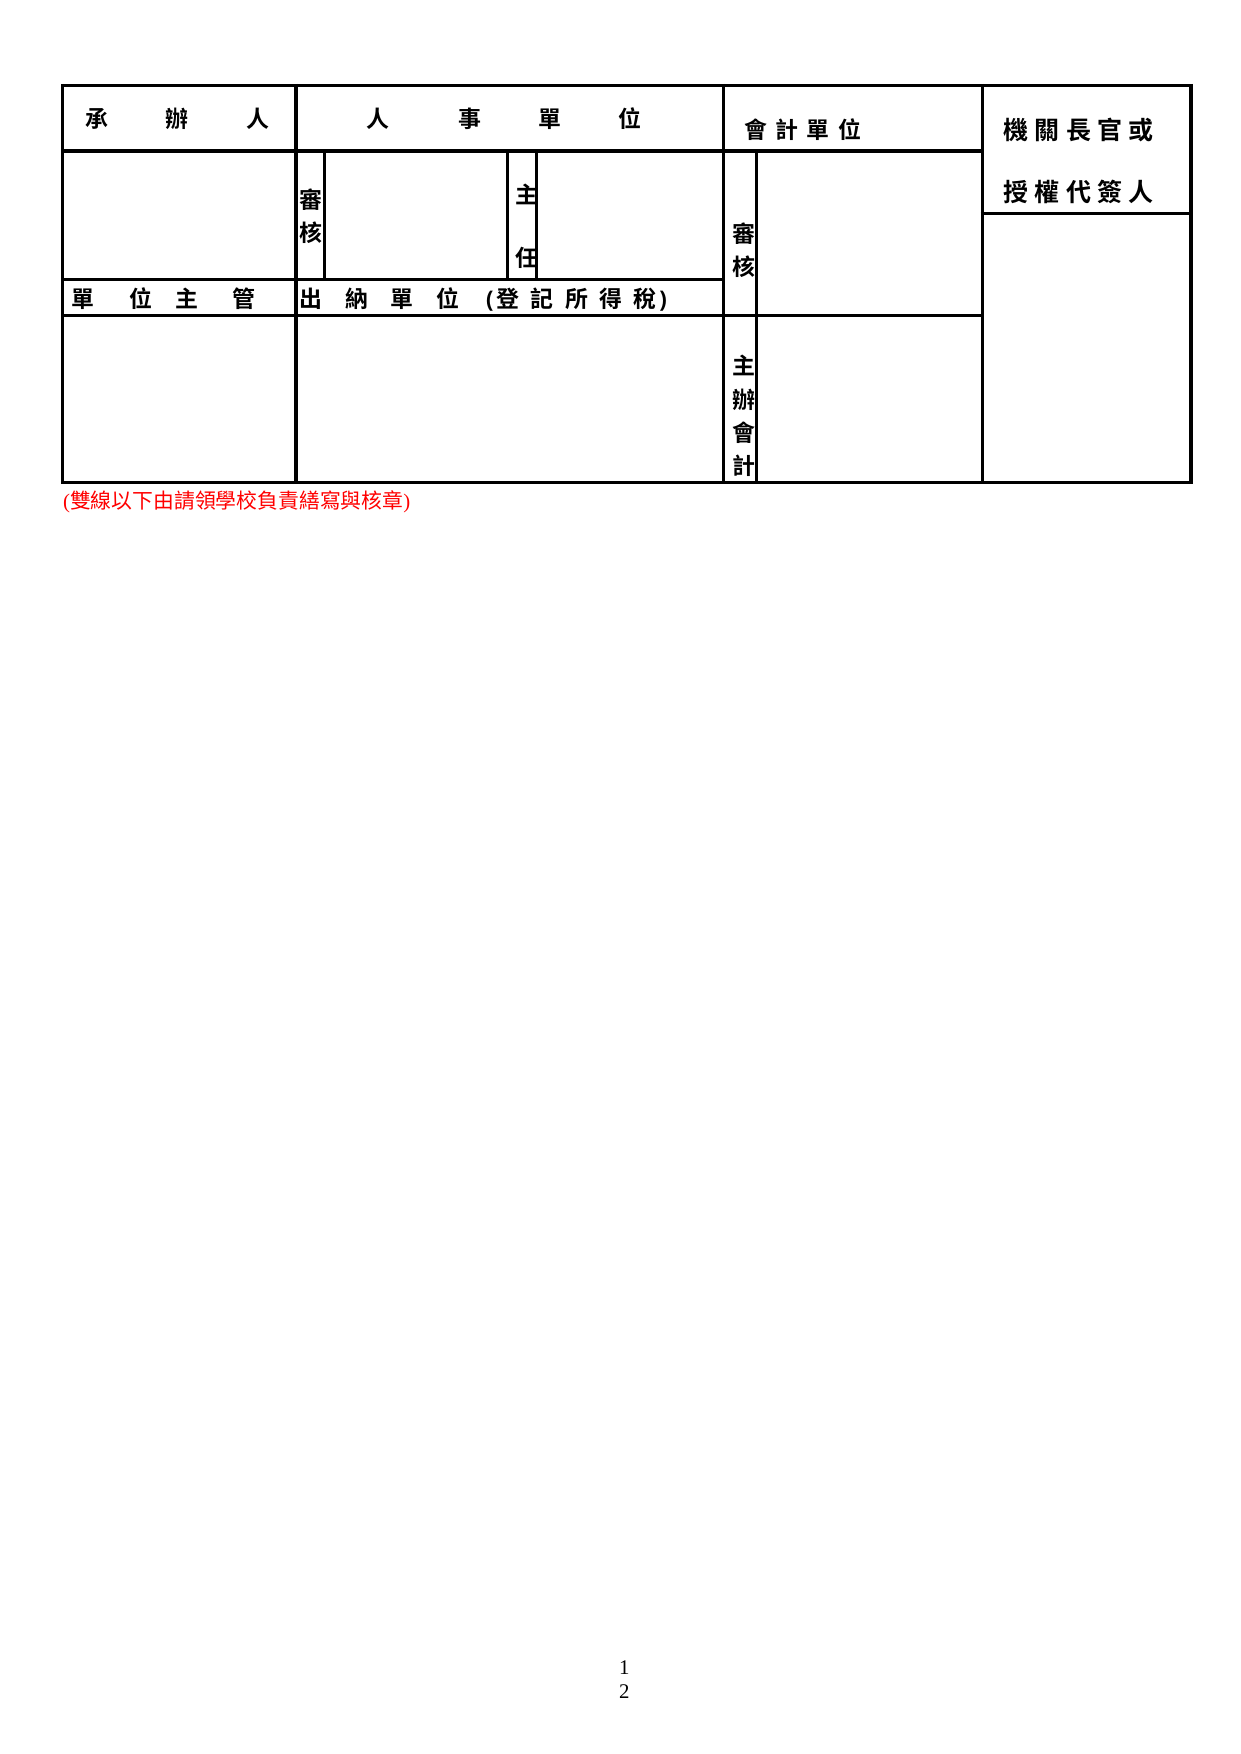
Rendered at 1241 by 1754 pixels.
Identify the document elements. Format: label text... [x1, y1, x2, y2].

table_cell 會計單位 [725, 87, 981, 149]
table_cell 人 事 單 位 [298, 87, 722, 149]
table_cell 出 納 單 位 (登 記 所 得 稅) [298, 281, 722, 314]
table_cell [758, 317, 981, 481]
table_cell 承 辦 人 [64, 87, 294, 149]
table_cell 單 位 主 管 [64, 281, 294, 314]
table_cell [326, 153, 506, 277]
text (雙線以下由請領學校負責繕寫與核章) [63, 484, 1177, 514]
table_cell [984, 215, 1189, 481]
table_cell 主任 [509, 153, 535, 277]
table_cell [298, 317, 722, 481]
table_cell [758, 153, 981, 314]
table_cell 審核 [298, 153, 323, 277]
table_cell 主辦會計 [725, 317, 755, 481]
table_cell 機關長官或 授權代簽人 [984, 87, 1189, 212]
table_cell [64, 153, 294, 277]
table_cell [64, 317, 294, 481]
table_cell [538, 153, 722, 277]
table_cell 審核 [725, 153, 755, 314]
